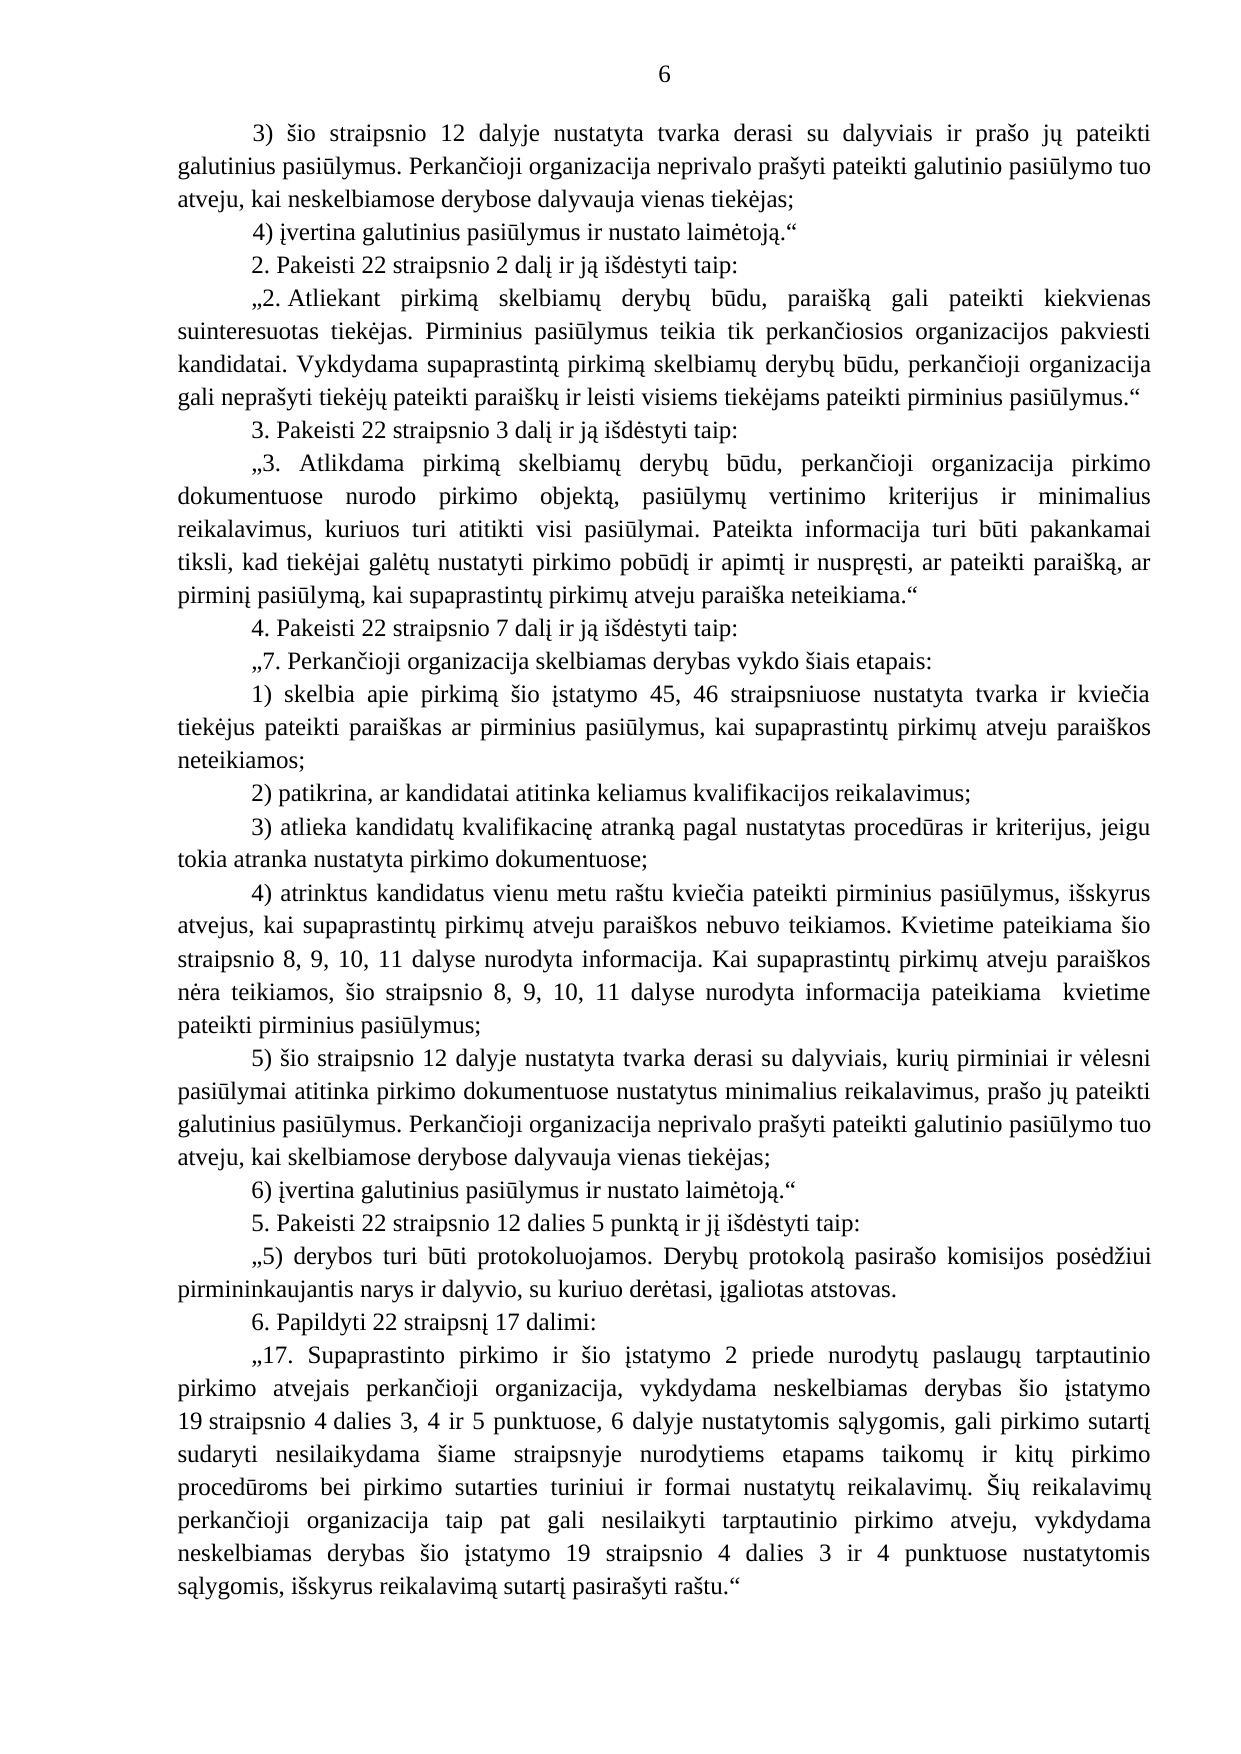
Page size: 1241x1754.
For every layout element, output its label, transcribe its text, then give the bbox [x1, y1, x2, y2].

text 6) įvertina galutinius pasiūlymus ir nustato laimėtoją.“ [177, 1175, 1152, 1203]
text 1) skelbia apie pirkimą šio įstatymo 45, 46 straipsniuose nustatyta tvarka ir kviečia tiekėjus pateikti paraiškas ar pirminius pasiūlymus, kai supaprastintų pirkimų atveju paraiškos neteikiamos; [177, 679, 1152, 774]
text 6. Papildyti 22 straipsnį 17 dalimi: [177, 1307, 1152, 1336]
text 3) šio straipsnio 12 dalyje nustatyta tvarka derasi su dalyviais ir prašo jų pateikti galutinius pasiūlymus. Perkančioji organizacija neprivalo prašyti pateikti galutinio pasiūlymo tuo atveju, kai neskelbiamose derybose dalyvauja vienas tiekėjas; [177, 118, 1152, 213]
text 5) šio straipsnio 12 dalyje nustatyta tvarka derasi su dalyviais, kurių pirminiai ir vėlesni pasiūlymai atitinka pirkimo dokumentuose nustatytus minimalius reikalavimus, prašo jų pateikti galutinius pasiūlymus. Perkančioji organizacija neprivalo prašyti pateikti galutinio pasiūlymo tuo atveju, kai skelbiamose derybose dalyvauja vienas tiekėjas; [177, 1043, 1152, 1171]
text 2. Pakeisti 22 straipsnio 2 dalį ir ją išdėstyti taip: [177, 250, 1152, 279]
text „5) derybos turi būti protokoluojamos. Derybų protokolą pasirašo komisijos posėdžiui pirmininkaujantis narys ir dalyvio, su kuriuo derėtasi, įgaliotas atstovas. [177, 1241, 1152, 1303]
text 4. Pakeisti 22 straipsnio 7 dalį ir ją išdėstyti taip: [177, 613, 1152, 642]
text 3) atlieka kandidatų kvalifikacinę atranką pagal nustatytas procedūras ir kriterijus, jeigu tokia atranka nustatyta pirkimo dokumentuose; [177, 812, 1152, 873]
text „3. Atlikdama pirkimą skelbiamų derybų būdu, perkančioji organizacija pirkimo dokumentuose nurodo pirkimo objektą, pasiūlymų vertinimo kriterijus ir minimalius reikalavimus, kuriuos turi atitikti visi pasiūlymai. Pateikta informacija turi būti pakankamai tiksli, kad tiekėjai galėtų nustatyti pirkimo pobūdį ir apimtį ir nuspręsti, ar pateikti paraišką, ar pirminį pasiūlymą, kai supaprastintų pirkimų atveju paraiška neteikiama.“ [177, 448, 1152, 609]
text 5. Pakeisti 22 straipsnio 12 dalies 5 punktą ir jį išdėstyti taip: [177, 1208, 1152, 1237]
text „2. Atliekant pirkimą skelbiamų derybų būdu, paraišką gali pateikti kiekvienas suinteresuotas tiekėjas. Pirminius pasiūlymus teikia tik perkančiosios organizacijos pakviesti kandidatai. Vykdydama supaprastintą pirkimą skelbiamų derybų būdu, perkančioji organizacija gali neprašyti tiekėjų pateikti paraiškų ir leisti visiems tiekėjams pateikti pirminius pasiūlymus.“ [177, 283, 1152, 411]
text „7. Perkančioji organizacija skelbiamas derybas vykdo šiais etapais: [177, 646, 1152, 675]
text „17. Supaprastinto pirkimo ir šio įstatymo 2 priede nurodytų paslaugų tarptautinio pirkimo atvejais perkančioji organizacija, vykdydama neskelbiamas derybas šio įstatymo 19 straipsnio 4 dalies 3, 4 ir 5 punktuose, 6 dalyje nustatytomis sąlygomis, gali pirkimo sutartį sudaryti nesilaikydama šiame straipsnyje nurodytiems etapams taikomų ir kitų pirkimo procedūroms bei pirkimo sutarties turiniui ir formai nustatytų reikalavimų. Šių reikalavimų perkančioji organizacija taip pat gali nesilaikyti tarptautinio pirkimo atveju, vykdydama neskelbiamas derybas šio įstatymo 19 straipsnio 4 dalies 3 ir 4 punktuose nustatytomis sąlygomis, išskyrus reikalavimą sutartį pasirašyti raštu.“ [177, 1340, 1152, 1600]
text 4) įvertina galutinius pasiūlymus ir nustato laimėtoją.“ [177, 217, 1152, 246]
text 3. Pakeisti 22 straipsnio 3 dalį ir ją išdėstyti taip: [177, 415, 1152, 444]
text 4) atrinktus kandidatus vienu metu raštu kviečia pateikti pirminius pasiūlymus, išskyrus atvejus, kai supaprastintų pirkimų atveju paraiškos nebuvo teikiamos. Kvietime pateikiama šio straipsnio 8, 9, 10, 11 dalyse nurodyta informacija. Kai supaprastintų pirkimų atveju paraiškos nėra teikiamos, šio straipsnio 8, 9, 10, 11 dalyse nurodyta informacija pateikiama kvietime pateikti pirminius pasiūlymus; [177, 878, 1152, 1038]
text 2) patikrina, ar kandidatai atitinka keliamus kvalifikacijos reikalavimus; [177, 778, 1152, 807]
